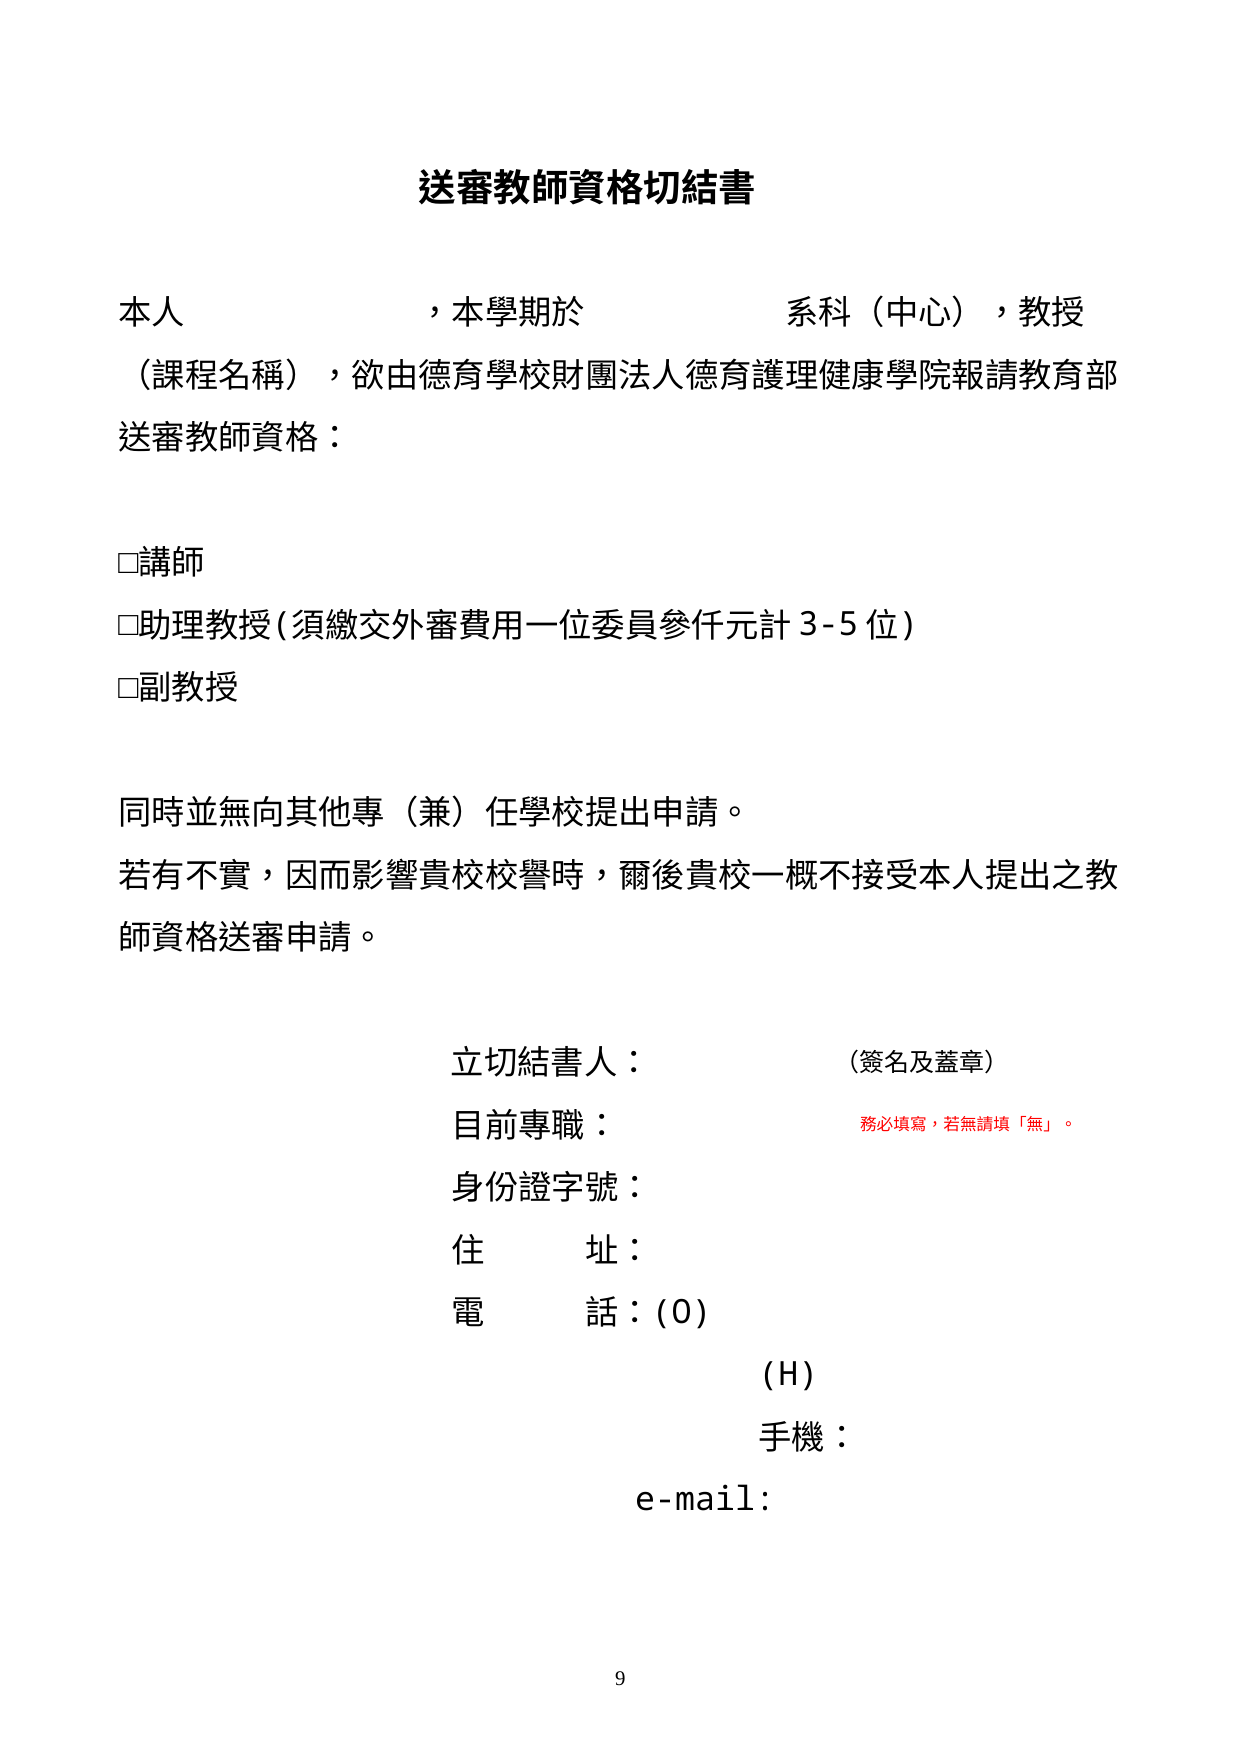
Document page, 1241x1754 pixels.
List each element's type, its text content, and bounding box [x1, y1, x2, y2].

text □講師 [118, 518, 1122, 581]
text 手機： [118, 1393, 1122, 1456]
text 目前專職： 務必填寫，若無請填「無」。 [118, 1081, 1122, 1143]
text 若有不實，因而影響貴校校譽時，爾後貴校一概不接受本人提出之教師資格送審申請。 [118, 831, 1122, 956]
text 送審教師資格切結書 [118, 143, 1122, 206]
text 電 話：(O) [118, 1268, 1122, 1331]
text 立切結書人： （簽名及蓋章） [451, 1018, 1122, 1081]
text 本人 ，本學期於 系科（中心），教授 （課程名稱），欲由德育學校財團法人德育護理健康學院報請教育部送審教師資格： [118, 268, 1122, 456]
text 同時並無向其他專（兼）任學校提出申請。 [118, 768, 1122, 831]
text e-mail: [118, 1456, 1122, 1518]
text (H) [118, 1331, 1122, 1393]
text □副教授 [118, 643, 1122, 706]
text 身份證字號： [118, 1143, 1122, 1206]
text □助理教授(須繳交外審費用一位委員參仟元計3-5位) [118, 581, 1122, 643]
text 住 址： [118, 1206, 1122, 1268]
